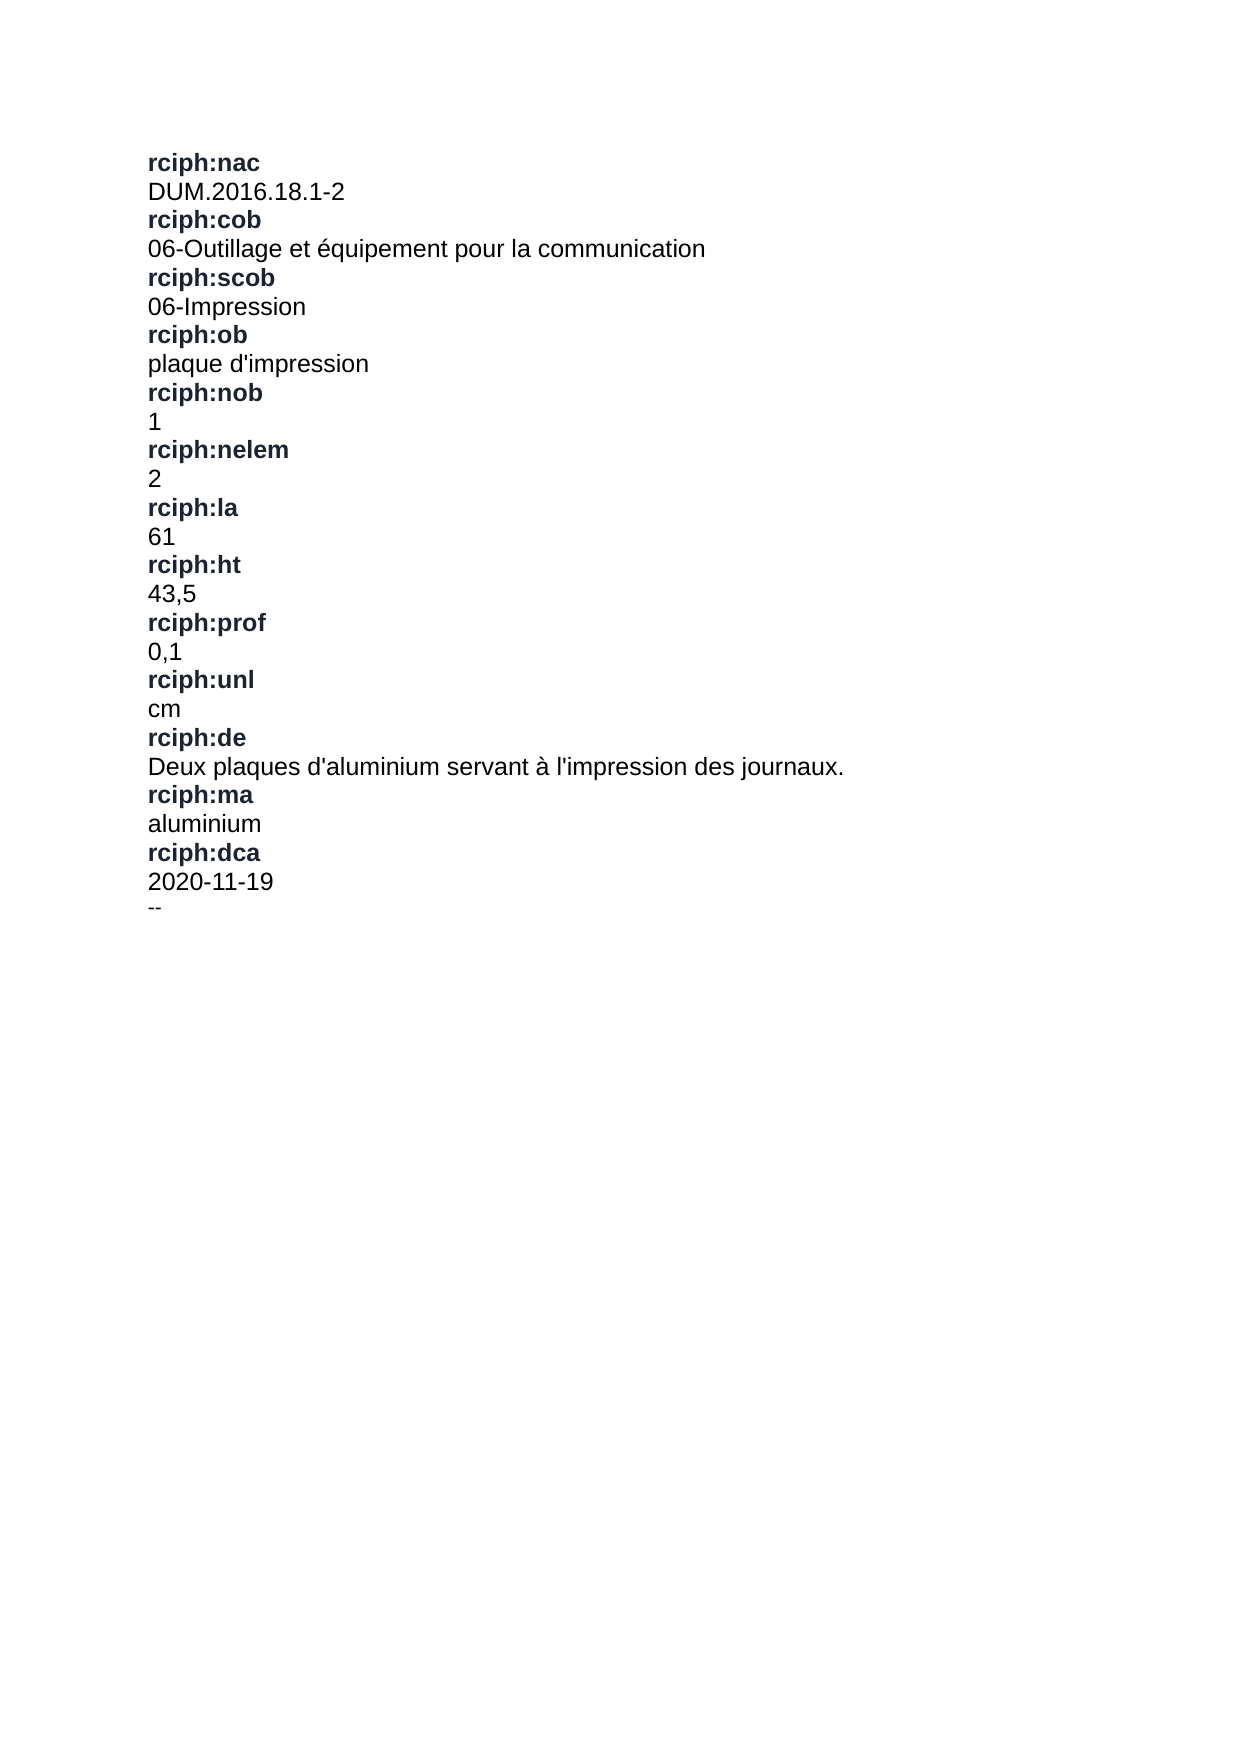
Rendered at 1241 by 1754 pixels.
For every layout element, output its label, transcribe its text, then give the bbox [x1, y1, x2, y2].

text 1 [148, 406, 1092, 435]
text 06-Outillage et équipement pour la communication [148, 234, 1092, 263]
text rciph:nelem [148, 435, 1092, 464]
text -- [148, 895, 1092, 919]
text 2020-11-19 [148, 866, 1092, 895]
text rciph:nob [148, 378, 1092, 406]
text rciph:ob [148, 320, 1092, 349]
text rciph:unl [148, 665, 1092, 694]
text 61 [148, 521, 1092, 550]
text cm [148, 694, 1092, 723]
text aluminium [148, 809, 1092, 838]
text rciph:scob [148, 263, 1092, 291]
text rciph:nac [148, 148, 1092, 176]
text rciph:cob [148, 205, 1092, 234]
text rciph:ma [148, 780, 1092, 809]
text Deux plaques d'aluminium servant à l'impression des journaux. [148, 751, 1092, 780]
text 0,1 [148, 636, 1092, 665]
text rciph:la [148, 493, 1092, 521]
text plaque d'impression [148, 349, 1092, 378]
text 06-Impression [148, 291, 1092, 320]
text 2 [148, 464, 1092, 493]
text 43,5 [148, 579, 1092, 608]
text rciph:ht [148, 550, 1092, 579]
text rciph:de [148, 723, 1092, 751]
text DUM.2016.18.1-2 [148, 176, 1092, 205]
text rciph:dca [148, 838, 1092, 866]
text rciph:prof [148, 608, 1092, 636]
